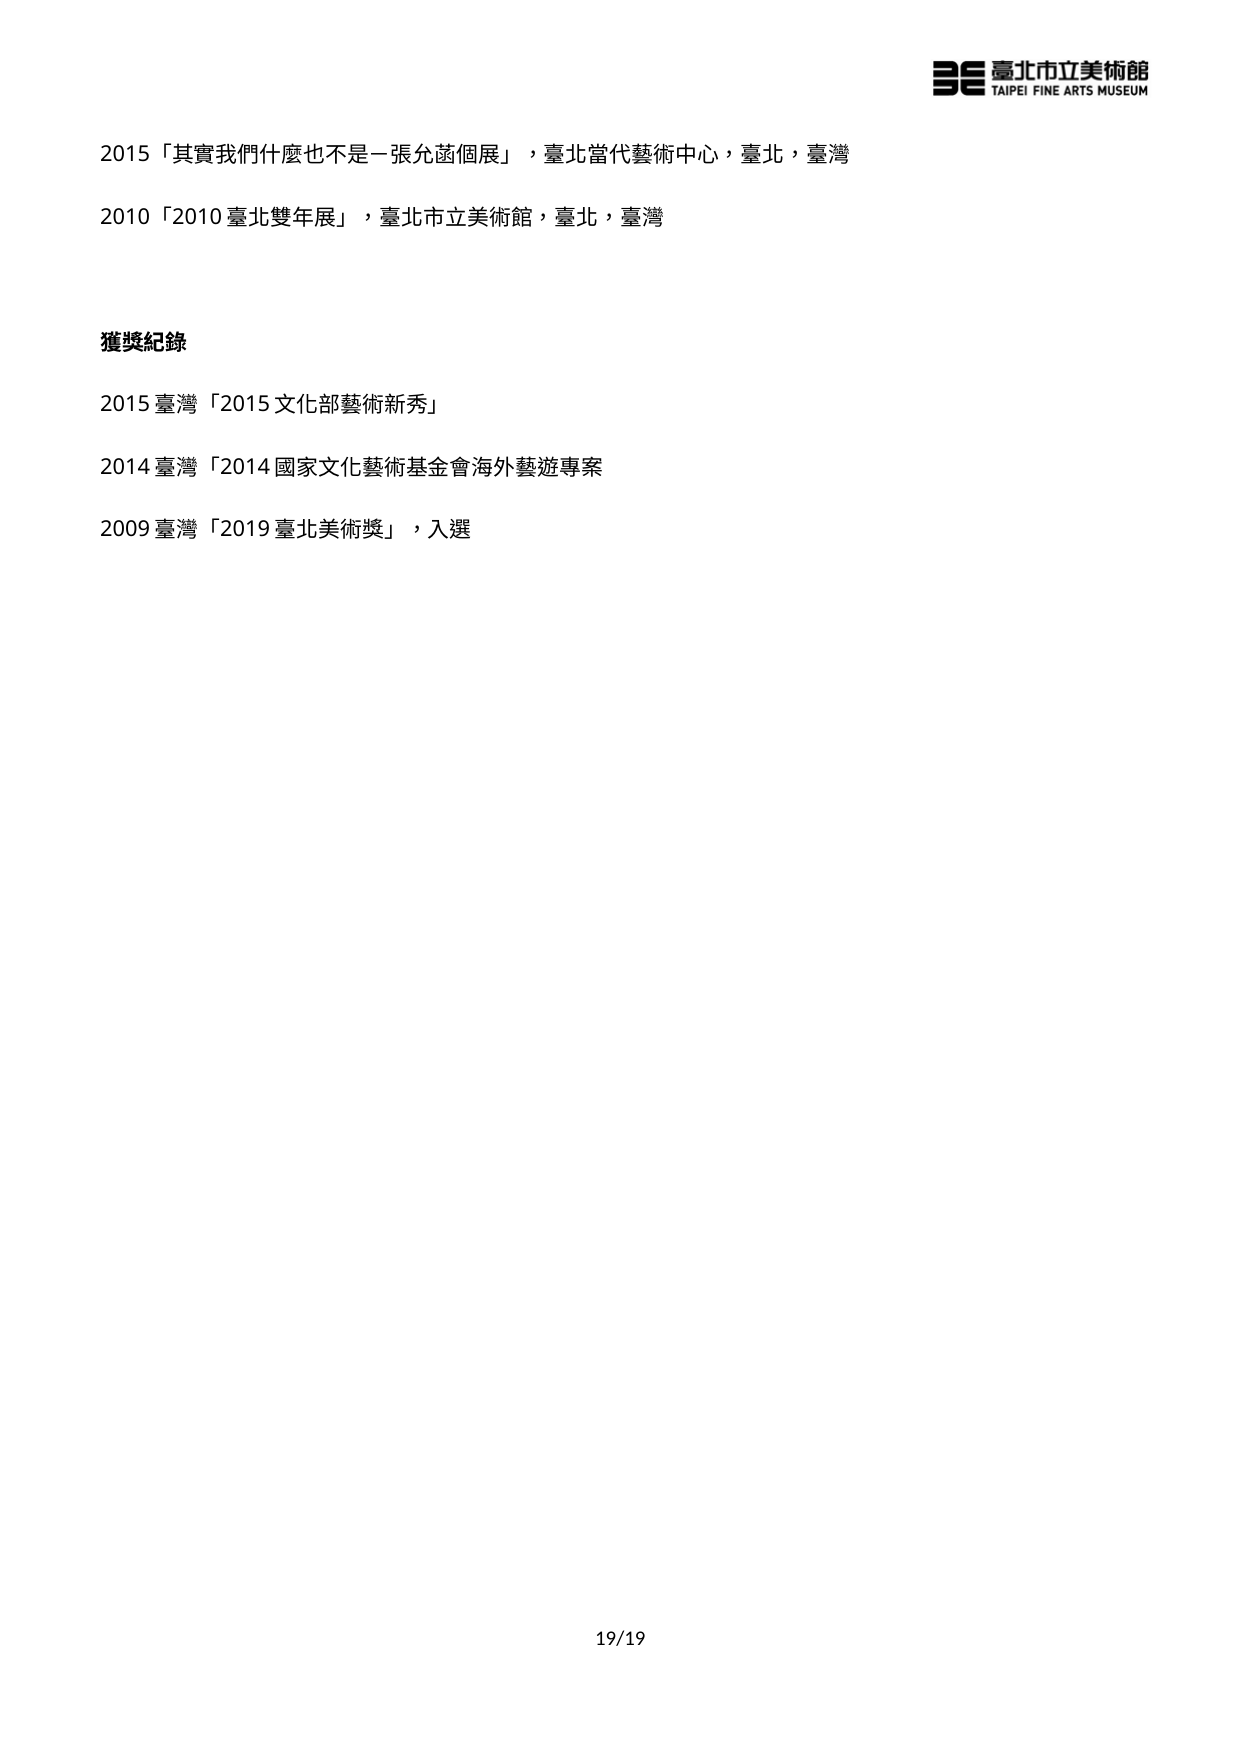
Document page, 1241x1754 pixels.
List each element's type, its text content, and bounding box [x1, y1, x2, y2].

table_cell 2015「其實我們什麼也不是－張允菡個展」，臺北當代藝術中心，臺北，臺灣 2010「2010臺北雙年展」，臺北市立美術館，臺北，臺灣 獲獎紀錄 2015臺灣「2015文化部藝術新秀」 2014臺灣「2014國家文化藝術基金會海外藝遊專案 2009臺灣「2019臺北美術獎」，入選 [89, 112, 1104, 549]
